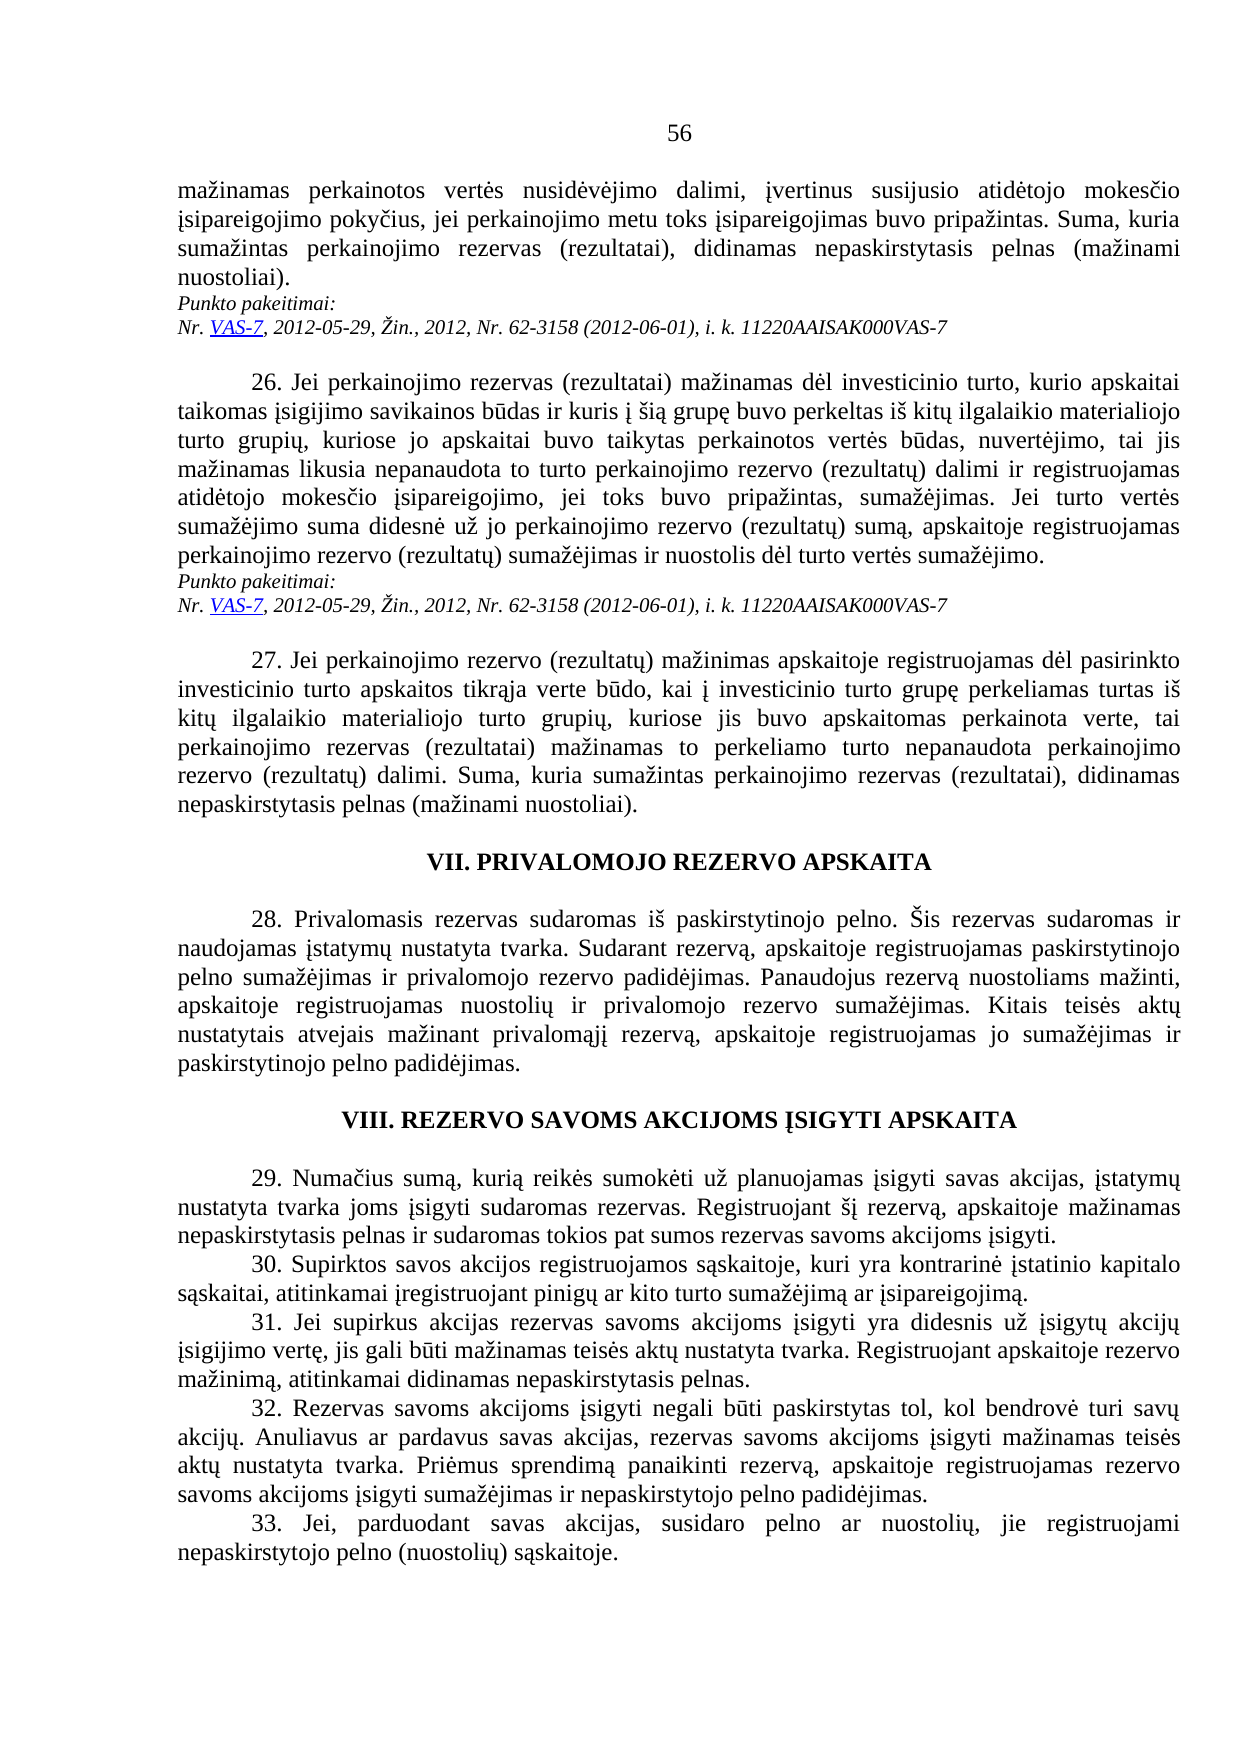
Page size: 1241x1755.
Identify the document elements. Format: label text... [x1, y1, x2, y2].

text 31. Jei supirkus akcijas rezervas savoms akcijoms įsigyti yra didesnis už įsigytų akcijų įsigijimo vertę, jis gali būti mažinamas teisės aktų nustatyta tvarka. Registruojant apskaitoje rezervo mažinimą, atitinkamai didinamas nepaskirstytasis pelnas. [177, 1307, 1181, 1393]
text VIII. REZERVO SAVOMS AKCIJOMS ĮSIGYTI APSKAITA [177, 1106, 1181, 1134]
text Punkto pakeitimai: [177, 291, 1181, 315]
text 32. Rezervas savoms akcijoms įsigyti negali būti paskirstytas tol, kol bendrovė turi savų akcijų. Anuliavus ar pardavus savas akcijas, rezervas savoms akcijoms įsigyti mažinamas teisės aktų nustatyta tvarka. Priėmus sprendimą panaikinti rezervą, apskaitoje registruojamas rezervo savoms akcijoms įsigyti sumažėjimas ir nepaskirstytojo pelno padidėjimas. [177, 1393, 1181, 1508]
text 33. Jei, parduodant savas akcijas, susidaro pelno ar nuostolių, jie registruojami nepaskirstytojo pelno (nuostolių) sąskaitoje. [177, 1508, 1181, 1566]
text VII. PRIVALOMOJO REZERVO APSKAITA [177, 847, 1181, 876]
text 27. Jei perkainojimo rezervo (rezultatų) mažinimas apskaitoje registruojamas dėl pasirinkto investicinio turto apskaitos tikrąja verte būdo, kai į investicinio turto grupę perkeliamas turtas iš kitų ilgalaikio materialiojo turto grupių, kuriose jis buvo apskaitomas perkainota verte, tai perkainojimo rezervas (rezultatai) mažinamas to perkeliamo turto nepanaudota perkainojimo rezervo (rezultatų) dalimi. Suma, kuria sumažintas perkainojimo rezervas (rezultatai), didinamas nepaskirstytasis pelnas (mažinami nuostoliai). [177, 646, 1181, 818]
text 26. Jei perkainojimo rezervas (rezultatai) mažinamas dėl investicinio turto, kurio apskaitai taikomas įsigijimo savikainos būdas ir kuris į šią grupę buvo perkeltas iš kitų ilgalaikio materialiojo turto grupių, kuriose jo apskaitai buvo taikytas perkainotos vertės būdas, nuvertėjimo, tai jis mažinamas likusia nepanaudota to turto perkainojimo rezervo (rezultatų) dalimi ir registruojamas atidėtojo mokesčio įsipareigojimo, jei toks buvo pripažintas, sumažėjimas. Jei turto vertės sumažėjimo suma didesnė už jo perkainojimo rezervo (rezultatų) sumą, apskaitoje registruojamas perkainojimo rezervo (rezultatų) sumažėjimas ir nuostolis dėl turto vertės sumažėjimo. [177, 367, 1181, 569]
text Nr. VAS-7, 2012-05-29, Žin., 2012, Nr. 62-3158 (2012-06-01), i. k. 11220AAISAK000VAS-7 [177, 593, 1181, 617]
text 28. Privalomasis rezervas sudaromas iš paskirstytinojo pelno. Šis rezervas sudaromas ir naudojamas įstatymų nustatyta tvarka. Sudarant rezervą, apskaitoje registruojamas paskirstytinojo pelno sumažėjimas ir privalomojo rezervo padidėjimas. Panaudojus rezervą nuostoliams mažinti, apskaitoje registruojamas nuostolių ir privalomojo rezervo sumažėjimas. Kitais teisės aktų nustatytais atvejais mažinant privalomąjį rezervą, apskaitoje registruojamas jo sumažėjimas ir paskirstytinojo pelno padidėjimas. [177, 904, 1181, 1077]
text 29. Numačius sumą, kurią reikės sumokėti už planuojamas įsigyti savas akcijas, įstatymų nustatyta tvarka joms įsigyti sudaromas rezervas. Registruojant šį rezervą, apskaitoje mažinamas nepaskirstytasis pelnas ir sudaromas tokios pat sumos rezervas savoms akcijoms įsigyti. [177, 1163, 1181, 1249]
text Nr. VAS-7, 2012-05-29, Žin., 2012, Nr. 62-3158 (2012-06-01), i. k. 11220AAISAK000VAS-7 [177, 315, 1181, 339]
text Punkto pakeitimai: [177, 569, 1181, 593]
text mažinamas perkainotos vertės nusidėvėjimo dalimi, įvertinus susijusio atidėtojo mokesčio įsipareigojimo pokyčius, jei perkainojimo metu toks įsipareigojimas buvo pripažintas. Suma, kuria sumažintas perkainojimo rezervas (rezultatai), didinamas nepaskirstytasis pelnas (mažinami nuostoliai). [177, 176, 1181, 291]
text 30. Supirktos savos akcijos registruojamos sąskaitoje, kuri yra kontrarinė įstatinio kapitalo sąskaitai, atitinkamai įregistruojant pinigų ar kito turto sumažėjimą ar įsipareigojimą. [177, 1249, 1181, 1307]
